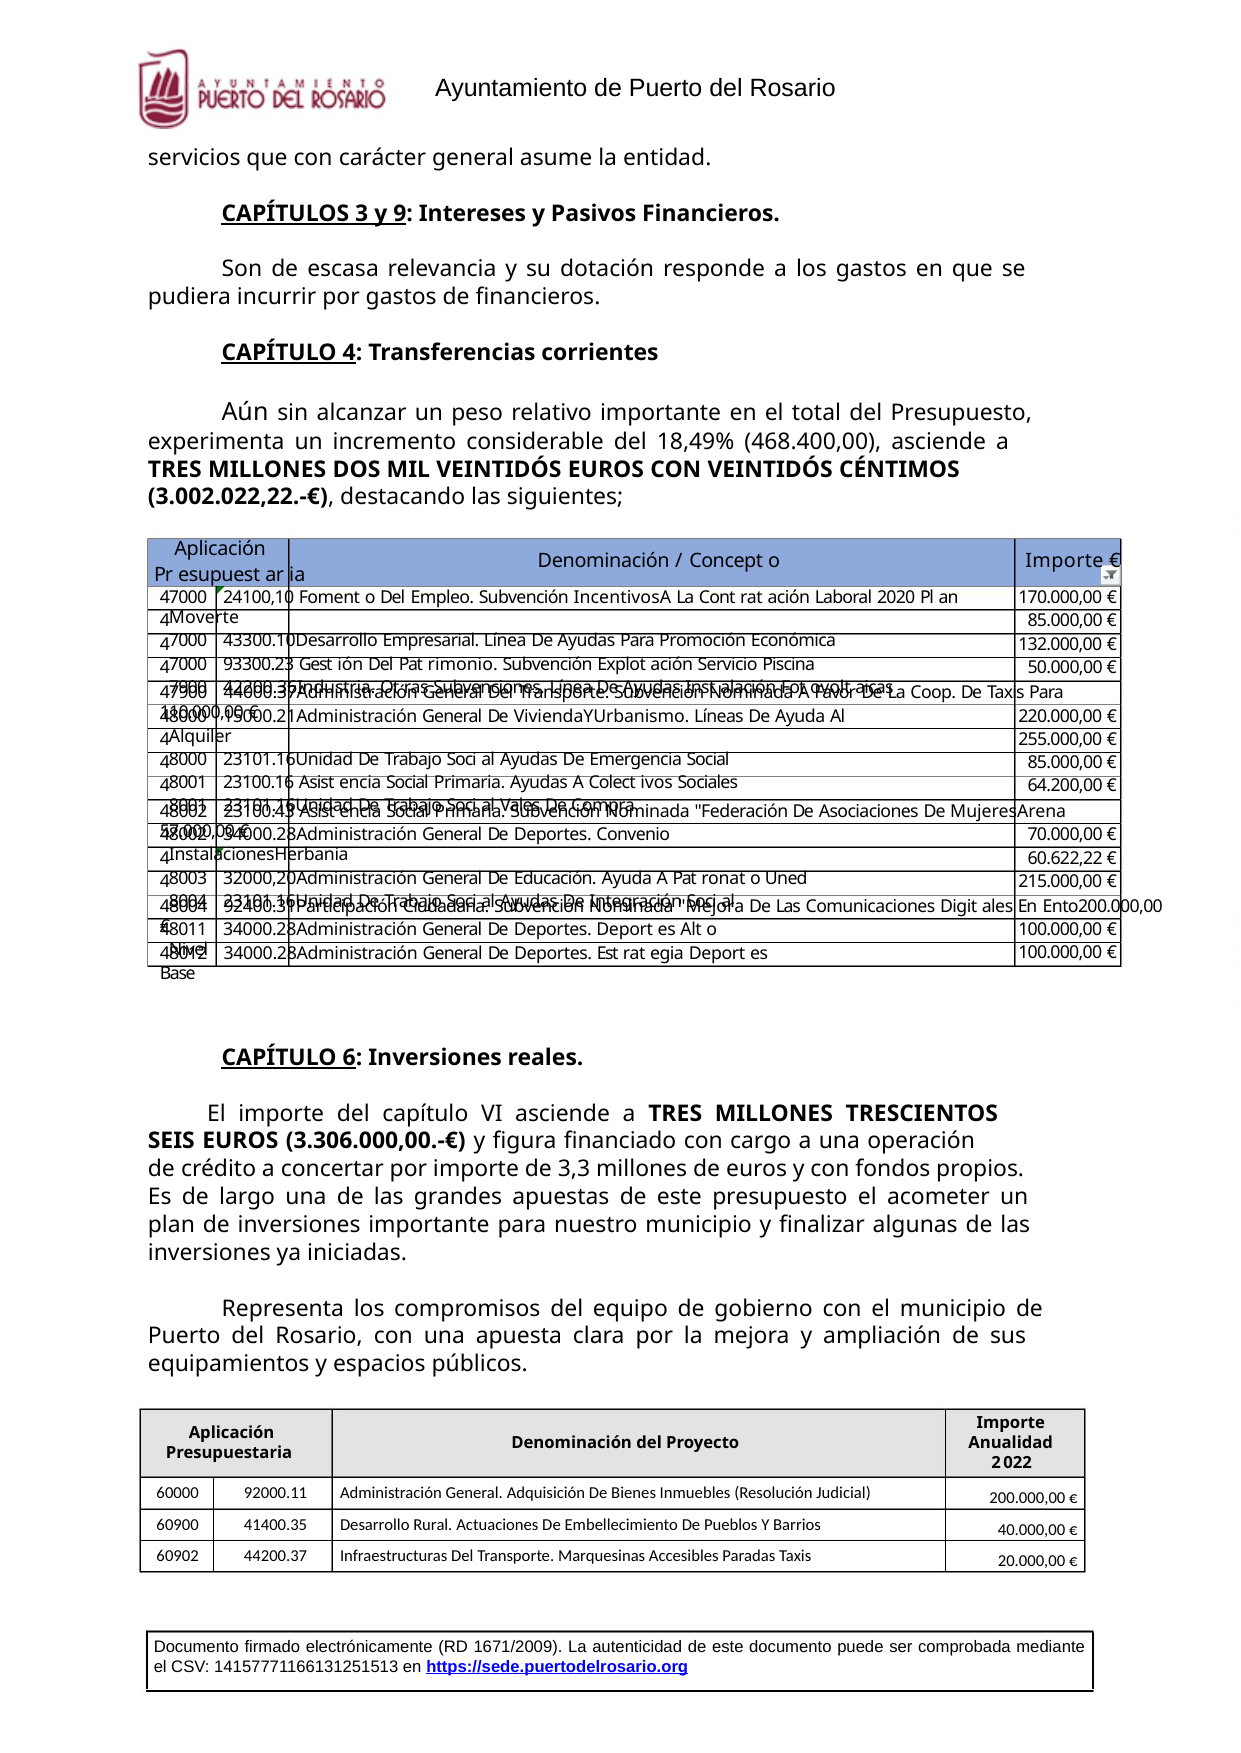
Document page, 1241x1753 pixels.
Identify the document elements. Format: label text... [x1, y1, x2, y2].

text Denominación / Concept o [537, 550, 786, 572]
text 2 [998, 1551, 1006, 1571]
text El importe del capítulo VI asciende a TRES MILLONES TRESCIENTOS [207, 1099, 1117, 1127]
text 0000 [165, 1482, 223, 1503]
text 4 [159, 920, 169, 931]
text 48004 92400.31Participación Ciudadana. Subvención Nominada "Mejora De Las Comunicaciones Digit ales En Ento200.000,00 € [159, 896, 1166, 936]
text 4 [159, 742, 195, 749]
text servicios que con carácter general asume la entidad. [148, 143, 781, 171]
text 4 [159, 825, 169, 836]
text 4 [159, 611, 169, 622]
text 7000 43300.10Desarrollo Empresarial. Línea De Ayudas Para Promoción Económica [169, 631, 991, 651]
text CAPÍTULO 6: Inversiones reales. [221, 1043, 667, 1071]
text SEIS EUROS (3.306.000,00.-€) y figura financiado con cargo a una operación [148, 1127, 1117, 1154]
text 70.000,00 € [1027, 825, 1144, 845]
text 4 [159, 848, 169, 860]
text 8011 34000.28Administración General De Deportes. Deport es Alt o Nivel [169, 920, 743, 943]
text experimenta un incremento considerable del 18,49% (468.400,00), asciende a [148, 427, 1117, 455]
text Aplicación [174, 538, 311, 560]
text el CSV: 14157771166131251513 en https://sede.puertodelrosario.org [153, 1657, 1109, 1676]
text 6 [156, 1482, 165, 1503]
text 6 [156, 1514, 165, 1534]
text Denominación del Proyecto [511, 1433, 792, 1453]
text 7000 24100,10 Foment o Del Empleo. Subvención IncentivosA La Cont rat ación Laboral 2020 Pl an Moverte [169, 588, 991, 628]
text 85.000,00 € [1027, 611, 1144, 631]
text 132.000,00 € [1018, 634, 1144, 654]
text 4 [159, 588, 169, 599]
text 8002 34000.28Administración General De Deportes. Convenio InstalacionesHerbania [169, 825, 853, 865]
text 85.000,00 € [1027, 753, 1144, 773]
text 4 [159, 729, 169, 741]
picture [0, 0, 1241, 1753]
text 4 [159, 623, 195, 631]
text 4 [998, 1519, 1006, 1539]
text 8004 23101.16Unidad De Trabajo Soci al Ayudas De Integración Soci al [169, 891, 853, 896]
text TRES MILLONES DOS MIL VEINTIDÓS EUROS CON VEINTIDÓS CÉNTIMOS [148, 455, 1117, 483]
text 4 [159, 600, 169, 608]
text Es de largo una de las grandes apuestas de este presupuesto el acometer un [148, 1182, 1117, 1210]
text Presupuestaria [166, 1443, 332, 1463]
text 170.000,00 € [1018, 588, 1144, 608]
text 2 [989, 1488, 998, 1508]
text 00.000,00 € [998, 1488, 1102, 1508]
text (3.002.022,22.-€), destacando las siguientes; [148, 483, 1117, 510]
text Desarrollo Rural. Actuaciones De Embellecimiento De Pueblos Y Barrios [340, 1514, 897, 1534]
text Ayuntamiento de Puerto del Rosario [435, 74, 861, 102]
text Importe [976, 1412, 1087, 1432]
text 48012 34000.28Administración General De Deportes. Est rat egia Deport es Base [159, 943, 794, 983]
text 4 [159, 788, 195, 796]
text 4 [159, 634, 169, 646]
text 7900 42200.36Industria. Ot ras Subvenciones. Línea De Ayudas Inst alación Fot ovolt aicas [169, 677, 991, 682]
text 4 [159, 861, 195, 868]
text 0902 [165, 1545, 223, 1566]
text CAPÍTULO 4: Transferencias corrientes [221, 338, 748, 366]
text 0.000,00 € [1006, 1551, 1102, 1571]
text pudiera incurrir por gastos de financieros. [148, 282, 1117, 310]
text 41400.35 [244, 1514, 332, 1534]
text Pr esupuest ar ia [154, 563, 311, 585]
text Documento firmado electrónicamente (RD 1671/2009). La autenticidad de este documento puede ser comprobada mediante [153, 1638, 1109, 1657]
text 220.000,00 € [1018, 706, 1144, 726]
text 8000 23101.16Unidad De Trabajo Soci al Ayudas De Emergencia Social [169, 749, 898, 769]
text 255.000,00 € [1018, 729, 1144, 749]
text 8003 32000,20Administración General De Educación. Ayuda A Pat ronat o Uned [169, 868, 853, 888]
text 4 [159, 776, 169, 787]
text 100.000,00 € [1018, 920, 1144, 940]
text 47900 44000.37Administración General Del Transporte. Subvención Nominada A Favor De La Coop. De Taxis Para 110.000,00 € [159, 682, 1150, 722]
text 44200.37 [244, 1545, 332, 1566]
text Puerto del Rosario, con una apuesta clara por la mejora y ampliación de sus [148, 1322, 1117, 1349]
text 4 [159, 719, 169, 726]
text Aún sin alcanzar un peso relativo importante en el total del Presupuesto, [221, 397, 1117, 427]
text 4 [159, 753, 169, 764]
text 4 [159, 837, 169, 845]
text 6 [156, 1545, 165, 1566]
text plan de inversiones importante para nuestro municipio y finalizar algunas de las [148, 1210, 1117, 1238]
text Representa los compromisos del equipo de gobierno con el municipio de [221, 1294, 1117, 1322]
text Anualidad [968, 1432, 1087, 1453]
text 022 [1003, 1453, 1063, 1473]
text 4 [159, 765, 195, 773]
text 8001 23100.16 Asist encia Social Primaria. Ayudas A Colect ivos Sociales [169, 773, 898, 793]
text 92000.11 [244, 1482, 332, 1503]
text 4 [159, 871, 169, 883]
text 100.000,00 € [1018, 943, 1144, 963]
text 0900 [165, 1514, 223, 1534]
text 4 [159, 657, 169, 669]
text 7000 93300.23 Gest ión Del Pat rimonio. Subvención Explot ación Servicio Piscina [169, 654, 991, 674]
text 48002 23100.43 Asist encia Social Primaria. Subvención Nominada "Federación De Asociaciones De MujeresArena 57.000,00 € [159, 801, 1149, 841]
text 4 [159, 932, 169, 940]
text 4 [159, 670, 195, 677]
text 0.000,00 € [1006, 1519, 1102, 1539]
text 4 [159, 706, 169, 718]
text 8001 23101.16Unidad De Trabajo Soci al Vales De Compra [169, 796, 898, 801]
text Administración General. Adquisición De Bienes Inmuebles (Resolución Judicial) [340, 1482, 897, 1503]
text Aplicación [188, 1422, 332, 1443]
text 64.200,00 € [1027, 776, 1144, 796]
text Importe € [1025, 550, 1135, 572]
text CAPÍTULOS 3 y 9: Intereses y Pasivos Financieros. [221, 199, 899, 227]
text 50.000,00 € [1027, 657, 1144, 677]
text 4 [159, 884, 195, 891]
text de crédito a concertar por importe de 3,3 millones de euros y con fondos propios. [148, 1154, 1117, 1182]
text equipamientos y espacios públicos. [148, 1349, 1117, 1377]
text 8000 15000.21Administración General De ViviendaYUrbanismo. Líneas De Ayuda Al Alquiler [169, 706, 898, 746]
text 215.000,00 € [1018, 871, 1144, 891]
text Infraestructuras Del Transporte. Marquesinas Accesibles Paradas Taxis [340, 1545, 897, 1566]
text 2 [991, 1453, 1003, 1473]
text 60.622,22 € [1027, 848, 1144, 868]
text 4 [159, 647, 195, 654]
text inversiones ya iniciadas. [148, 1238, 1117, 1266]
text Son de escasa relevancia y su dotación responde a los gastos en que se [221, 255, 1117, 282]
